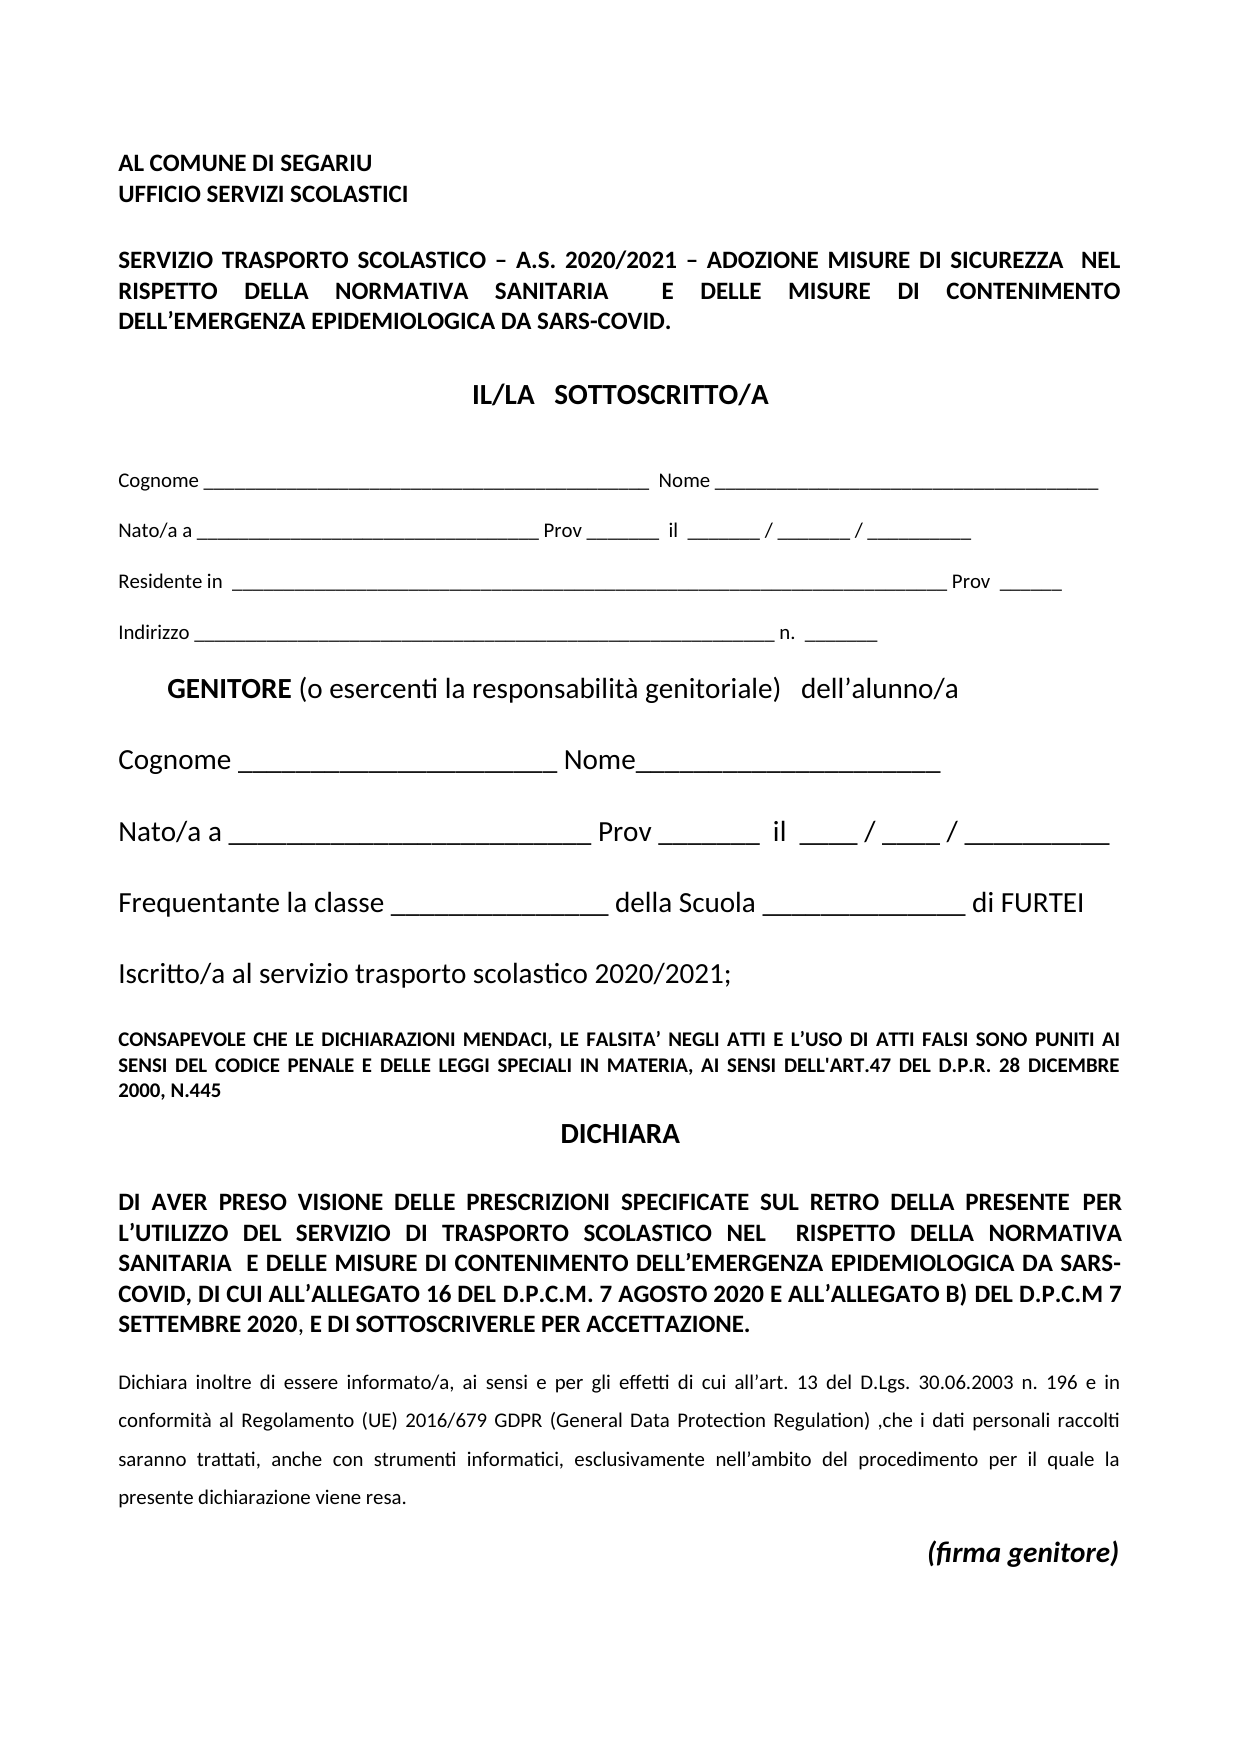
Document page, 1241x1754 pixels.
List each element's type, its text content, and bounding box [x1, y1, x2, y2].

text Dichiara inoltre di essere informato/a, ai sensi e per gli effetti di cui all’art. 13 del D.Lgs. 30.06.2003 n. 196 e in conformità al Regolamento (UE) 2016/679 GDPR (General Data Protection Regulation) ,che i dati personali raccolti saranno trattati, anche con strumenti informatici, esclusivamente nell’ambito del procedimento per il quale la presente dichiarazione viene resa. [118, 1369, 1122, 1509]
text Residente in _____________________________________________________________________ Prov ______ [118, 568, 1121, 594]
text DI AVER PRESO VISIONE DELLE PRESCRIZIONI SPECIFICATE SUL RETRO DELLA PRESENTE PER L’UTILIZZO DEL SERVIZIO DI TRASPORTO SCOLASTICO NEL rispetto della normativa sanitaria e delle misure di contenimento dell’emergenza epidemiologica Da sars-covid, DI CUI ALL’ALLEGATO 16 DEL D.P.C.M. 7 AGOSTO 2020 E ALL’ALLEGATO B) DEL D.P.C.M 7 SETTEMBRE 2020, E DI SOTTOSCRIVERLE PER ACCETTAZIONE. [118, 1186, 1122, 1339]
text GENITORE (o esercenti la responsabilità genitoriale) dell’alunno/a [118, 670, 1121, 706]
text SERVIZIO TRASPORTO SCOLASTICO – A.S. 2020/2021 – adozIone misure di sicurezza nel rispetto della normativa sanitaria e delle misure di contenimento dell’emergenza epidemiologica Da sars-covid. [118, 244, 1122, 336]
text IL/LA SOTTOSCRITTO/A [118, 376, 1122, 412]
text Indirizzo ________________________________________________________ n. _______ [118, 619, 1121, 645]
text (firma genitore) [118, 1534, 1122, 1570]
text Iscritto/a al servizio trasporto scolastico 2020/2021; [118, 955, 1121, 991]
text Cognome ___________________________________________ Nome _____________________________________ [118, 467, 1121, 492]
text Nato/a a _________________________ Prov _______ il ____ / ____ / __________ [118, 813, 1121, 848]
text CONSAPEVOLE CHE LE DICHIARAZIONI MENDACI, LE FALSITA’ NEGLI ATTI E L’USO DI ATTI FALSI SONO PUNITI AI SENSI DEL CODICE PENALE E DELLE LEGGI SPECIALI IN MATERIA, AI SENSI DELL'ART.47 DEL D.P.R. 28 DICEMBRE 2000, N.445 [118, 1026, 1122, 1103]
text Nato/a a _________________________________ Prov _______ il _______ / _______ / __________ [118, 518, 1121, 543]
text DICHIARA [118, 1115, 1122, 1151]
text Cognome ______________________ Nome_____________________ [118, 741, 1121, 777]
text Frequentante la classe _______________ della Scuola ______________ di FURTEI [118, 884, 1121, 919]
text AL COMUNE DI SEGARIU [118, 148, 1122, 178]
text UFFICIO SERVIZI SCOLASTICI [118, 178, 1122, 209]
